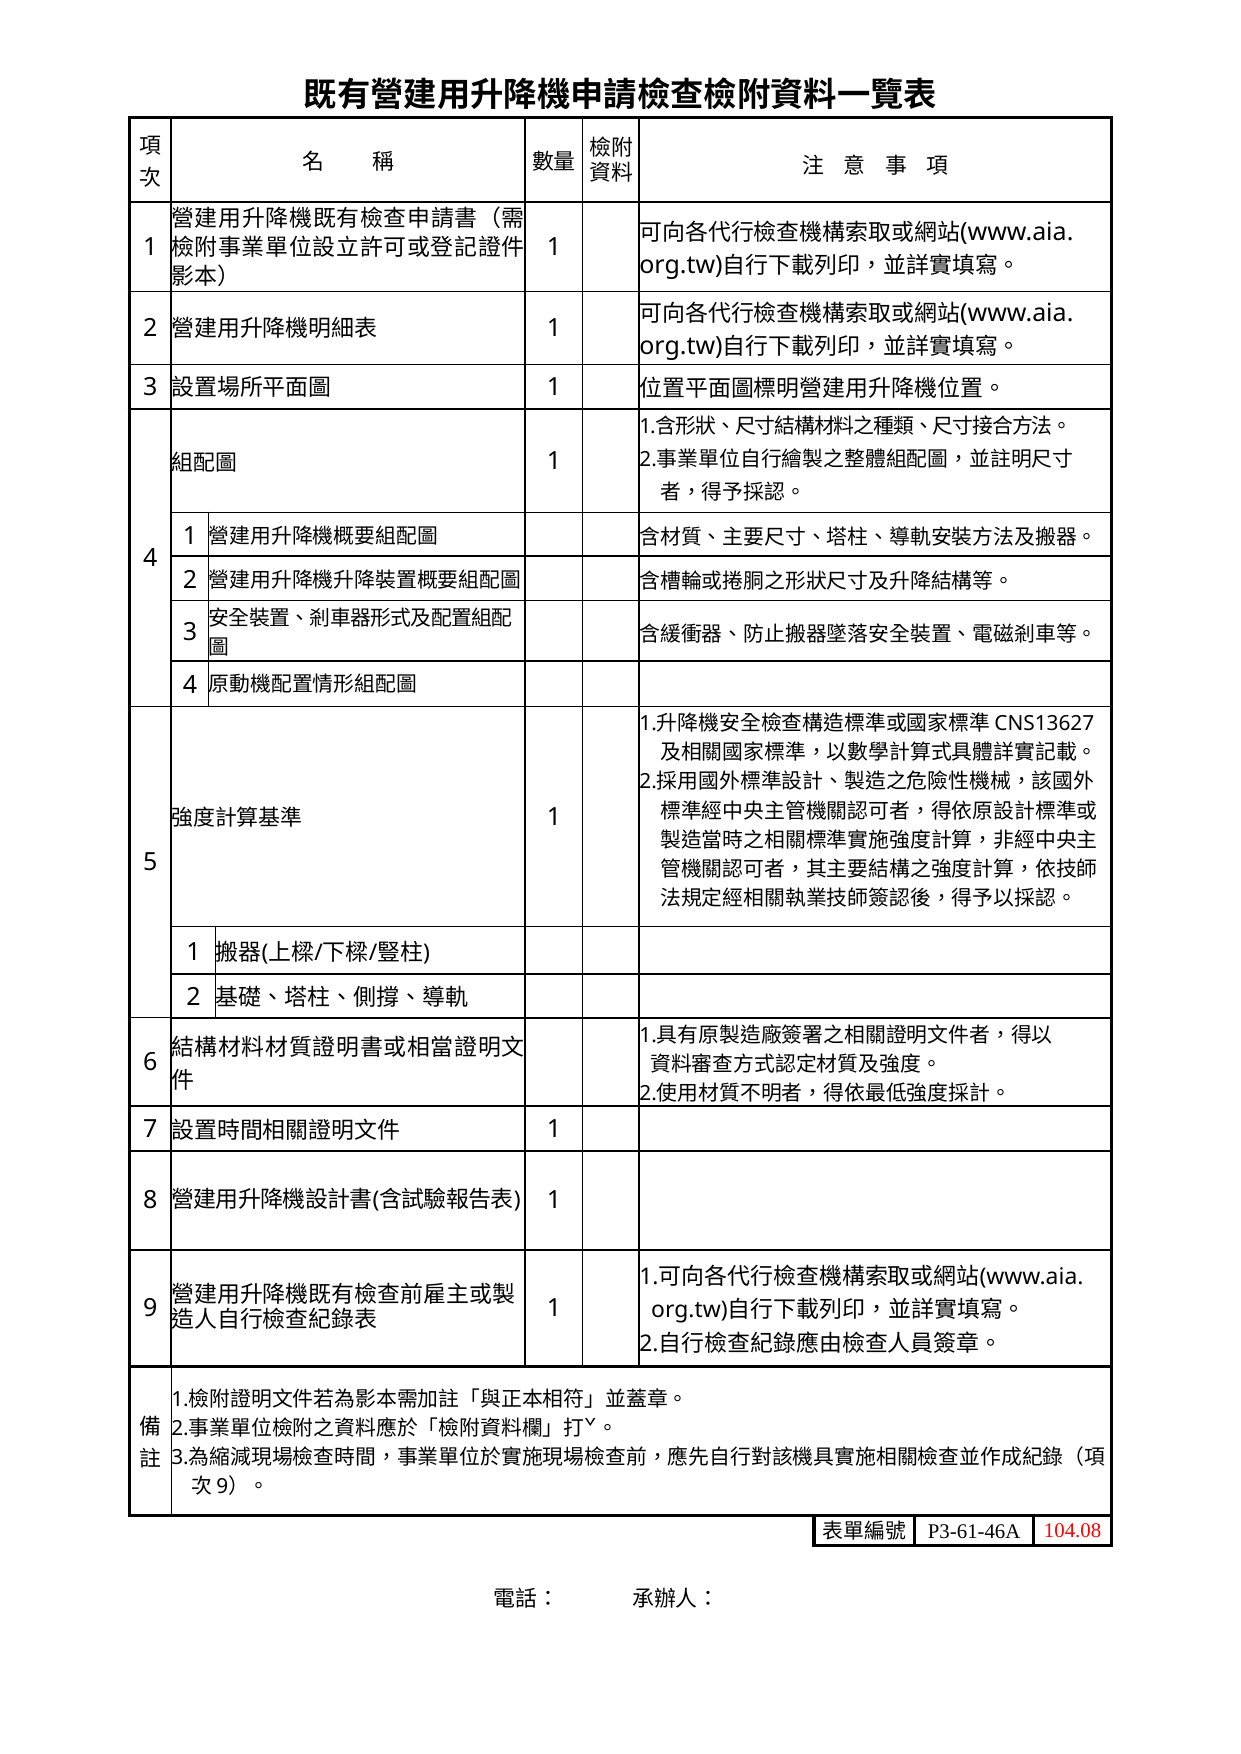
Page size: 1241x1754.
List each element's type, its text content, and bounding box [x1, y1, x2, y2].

table_cell 結構材料材質證明書或相當證明文件 [172, 1019, 524, 1105]
table_cell [526, 927, 582, 973]
table_cell [640, 927, 1110, 973]
table_cell 含槽輪或捲胴之形狀尺寸及升降結構等。 [640, 557, 1110, 600]
table_cell [129, 1517, 812, 1544]
table_cell 1 [526, 1152, 582, 1248]
table_cell 104.08 [1035, 1517, 1110, 1544]
table_cell 1 [526, 410, 582, 512]
table_cell [583, 557, 638, 600]
text 既有營建用升降機申請檢查檢附資料一覽表 [118, 68, 1122, 116]
table_cell 營建用升降機設計書(含試驗報告表) [172, 1152, 524, 1248]
table_cell 1 [526, 203, 582, 291]
table_cell 5 [131, 707, 170, 1017]
table_cell 2 [172, 557, 208, 600]
table_cell 含緩衝器、防止搬器墜落安全裝置、電磁剎車等。 [640, 601, 1110, 660]
table_cell 1.具有原製造廠簽署之相關證明文件者，得以 資料審查方式認定材質及強度。 2.使用材質不明者，得依最低強度採計。 [640, 1019, 1110, 1105]
table_cell 位置平面圖標明營建用升降機位置。 [640, 365, 1110, 408]
table_cell [526, 513, 582, 555]
table_cell [526, 557, 582, 600]
table_cell 1 [526, 1107, 582, 1149]
table_cell 設置時間相關證明文件 [172, 1107, 524, 1149]
table_cell 1 [172, 513, 208, 555]
table_cell 原動機配置情形組配圖 [209, 662, 524, 706]
table_header 名 稱 [172, 119, 524, 201]
table_cell 9 [131, 1251, 170, 1364]
table_cell [526, 1019, 582, 1105]
table_cell [583, 1107, 638, 1149]
table_header 注 意 事 項 [640, 119, 1110, 201]
table_cell 可向各代行檢查機構索取或網站(www.aia. org.tw)自行下載列印，並詳實填寫。 [640, 203, 1110, 291]
table_cell [583, 927, 638, 973]
table_cell 3 [131, 365, 170, 408]
table_header 項次 [131, 119, 170, 201]
table_cell 1 [526, 1251, 582, 1364]
table_cell 營建用升降機既有檢查申請書（需檢附事業單位設立許可或登記證件影本） [172, 203, 524, 291]
table_cell 1 [526, 365, 582, 408]
table_cell 4 [172, 662, 208, 706]
table_cell [640, 1107, 1110, 1149]
table_cell 1.檢附證明文件若為影本需加註「與正本相符」並蓋章。 2.事業單位檢附之資料應於「檢附資料欄」打ˇ。 3.為縮減現場檢查時間，事業單位於實施現場檢查前，應先自行對該機具實施相關檢查並作成紀錄（項次9）。 [172, 1368, 1110, 1514]
table_cell 1.升降機安全檢查構造標準或國家標準CNS13627及相關國家標準，以數學計算式具體詳實記載。 2.採用國外標準設計、製造之危險性機械，該國外標準經中央主管機關認可者，得依原設計標準或製造當時之相關標準實施強度計算，非經中央主管機關認可者，其主要結構之強度計算，依技師法規定經相關執業技師簽認後，得予以採認。 [640, 707, 1110, 926]
table_cell 1.可向各代行檢查機構索取或網站(www.aia. org.tw)自行下載列印，並詳實填寫。 2.自行檢查紀錄應由檢查人員簽章。 [640, 1251, 1110, 1364]
table_cell 1.含形狀、尺寸結構材料之種類、尺寸接合方法。 2.事業單位自行繪製之整體組配圖，並註明尺寸者，得予採認。 [640, 410, 1110, 512]
table_cell [640, 1152, 1110, 1248]
table_cell 1 [172, 927, 215, 973]
table_header 數量 [526, 119, 582, 201]
table_cell [583, 662, 638, 706]
table_cell 4 [131, 410, 170, 706]
table_cell 強度計算基準 [172, 707, 524, 926]
text 電話： 承辦人： [118, 1581, 1122, 1613]
table_cell 基礎、塔柱、側撐、導軌 [216, 975, 524, 1017]
table_cell [583, 292, 638, 364]
table_cell [583, 410, 638, 512]
table_cell [583, 707, 638, 926]
table_cell 含材質、主要尺寸、塔柱、導軌安裝方法及搬器。 [640, 513, 1110, 555]
table_cell 營建用升降機概要組配圖 [209, 513, 524, 555]
table_cell [583, 365, 638, 408]
table_cell [526, 601, 582, 660]
table_header 檢附資料 [583, 119, 638, 201]
table_cell 1 [526, 292, 582, 364]
table_cell 設置場所平面圖 [172, 365, 524, 408]
table_cell 營建用升降機升降裝置概要組配圖 [209, 557, 524, 600]
table_cell 可向各代行檢查機構索取或網站(www.aia. org.tw)自行下載列印，並詳實填寫。 [640, 292, 1110, 364]
table_cell [583, 1152, 638, 1248]
table_cell [583, 513, 638, 555]
table_cell 備註 [131, 1368, 171, 1514]
table_cell [526, 662, 582, 706]
table_cell [583, 1251, 638, 1364]
table_cell 7 [131, 1107, 170, 1149]
table_cell [640, 975, 1110, 1017]
table_cell P3-61-46A [916, 1517, 1032, 1544]
table_cell 8 [131, 1152, 170, 1248]
table_cell 安全裝置、剎車器形式及配置組配圖 [209, 601, 524, 660]
table_cell 1 [526, 707, 582, 926]
table_cell [583, 1019, 638, 1105]
table_cell 2 [172, 975, 215, 1017]
table_cell [583, 601, 638, 660]
table_cell 營建用升降機明細表 [172, 292, 524, 364]
table_cell 搬器(上樑/下樑/豎柱) [216, 927, 524, 973]
table_cell 6 [131, 1018, 170, 1105]
table_cell 2 [131, 292, 170, 364]
table_cell 1 [131, 203, 170, 291]
table_cell [526, 975, 582, 1017]
table_cell 組配圖 [172, 410, 524, 512]
table_cell 表單編號 [816, 1517, 913, 1544]
table_cell [583, 975, 638, 1017]
table_cell 3 [172, 601, 208, 660]
table_cell [583, 203, 638, 291]
table_cell [640, 662, 1110, 706]
table_cell 營建用升降機既有檢查前雇主或製造人自行檢查紀錄表 [172, 1251, 524, 1364]
